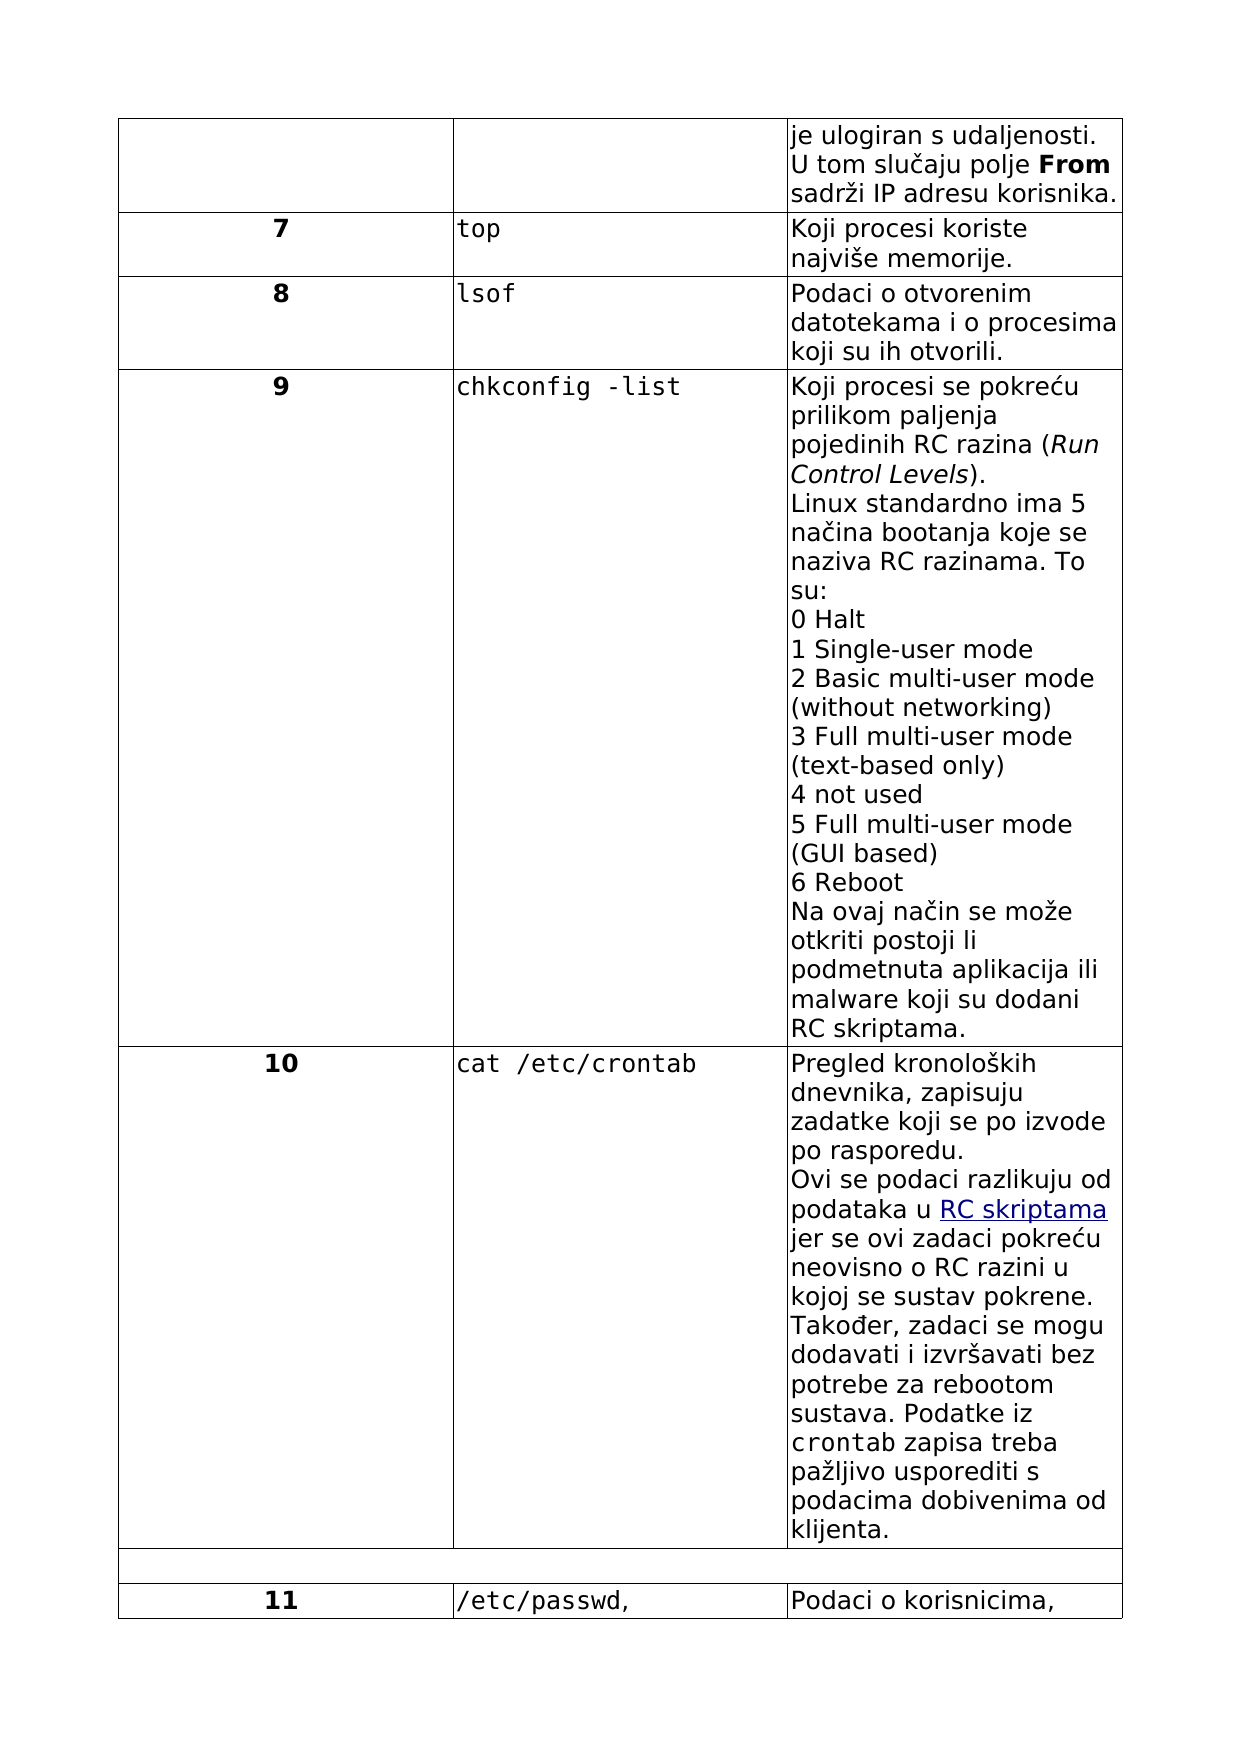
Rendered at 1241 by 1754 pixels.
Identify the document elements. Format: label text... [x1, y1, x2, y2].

table_cell cat /etc/crontab [454, 1047, 787, 1548]
table_cell 11 [119, 1584, 453, 1618]
table_cell [119, 1549, 1122, 1583]
table_cell 7 [119, 213, 453, 276]
table_cell lsof [454, 277, 787, 369]
table_cell Podaci o korisnicima, [788, 1584, 1122, 1618]
table_cell Pregled kronoloških dnevnika, zapisuju zadatke koji se po izvode po rasporedu. Ovi se podaci razlikuju od podataka u RC skriptama jer se ovi zadaci pokreću neovisno o RC razini u kojoj se sustav pokrene. Također, zadaci se mogu dodavati i izvršavati bez potrebe za rebootom sustava. Podatke iz crontab zapisa treba pažljivo usporediti s podacima dobivenima od klijenta. [788, 1047, 1122, 1548]
table_cell 8 [119, 277, 453, 369]
table_cell [119, 119, 453, 212]
table_cell [454, 119, 787, 212]
table_cell Koji procesi koriste najviše memorije. [788, 213, 1122, 276]
table_cell 10 [119, 1047, 453, 1548]
table_cell /etc/passwd, [454, 1584, 787, 1618]
table_cell Koji procesi se pokreću prilikom paljenja pojedinih RC razina (Run Control Levels). Linux standardno ima 5 načina bootanja koje se naziva RC razinama. To su: 0 Halt 1 Single-user mode 2 Basic multi-user mode (without networking) 3 Full multi-user mode (text-based only) 4 not used 5 Full multi-user mode (GUI based) 6 Reboot Na ovaj način se može otkriti postoji li podmetnuta aplikacija ili malware koji su dodani RC skriptama. [788, 370, 1122, 1046]
table_cell chkconfig -list [454, 370, 787, 1046]
table_cell 9 [119, 370, 453, 1046]
table_cell Podaci o otvorenim datotekama i o procesima koji su ih otvorili. [788, 277, 1122, 369]
table_cell je ulogiran s udaljenosti. U tom slučaju polje From sadrži IP adresu korisnika. [788, 119, 1122, 212]
table_cell top [454, 213, 787, 276]
